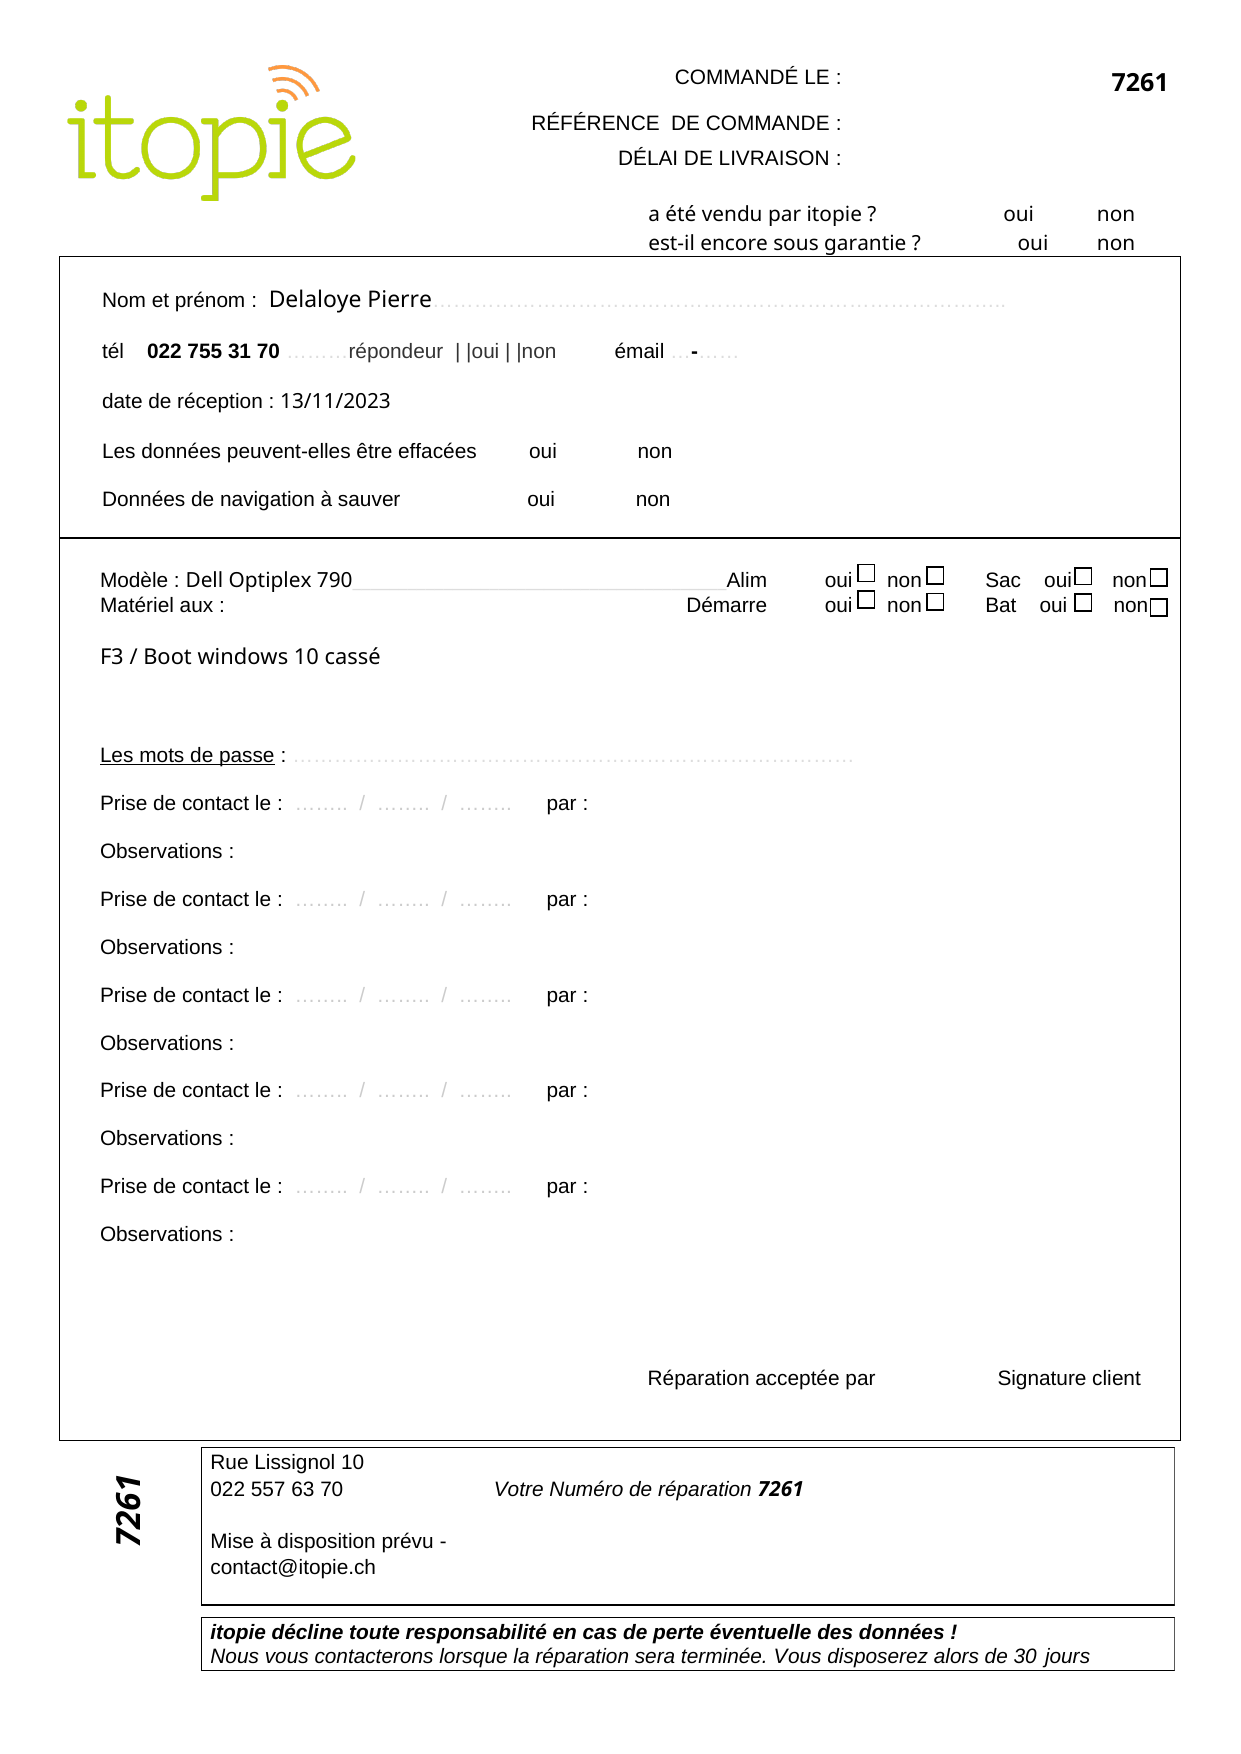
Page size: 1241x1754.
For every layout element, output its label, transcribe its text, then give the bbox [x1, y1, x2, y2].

text Modèle : Dell Optiplex 790 Alim oui non Sac oui non [879, 562, 925, 590]
table_cell itopie décline toute responsabilité en cas de perte éventuelle des données ! Nous vous contacterons lorsque la réparation sera terminée. Vous disposerez alors de 30 jours [195, 1611, 1180, 1677]
text Observations : [60, 1219, 1180, 1246]
text Observations : [60, 1123, 1180, 1150]
table_cell RÉFÉRENCE DE COMMANDE : [490, 105, 847, 140]
table_cell DÉLAI DE LIVRAISON : [490, 140, 847, 175]
text est-il encore sous garantie ? oui non [59, 228, 1181, 256]
text Nom et prénom : Delaloye Pierre……………………………………………………………………….. [60, 280, 1180, 314]
text Observations : [60, 1027, 1180, 1054]
table_header Rue Lissignol 10 022 557 63 70 Votre Numéro de réparation 7261 Mise à disposition prévu - contact@itopie.ch [195, 1441, 1180, 1611]
text Prise de contact le : …….. / …….. / …….. par : [60, 1075, 1180, 1102]
text Prise de contact le : …….. / …….. / …….. par : [60, 883, 1180, 911]
text Les données peuvent-elles être effacées oui non [60, 436, 1180, 463]
text tél 022 755 31 70 ………répondeur | |oui | |non émail …-…… [60, 335, 1180, 362]
text Observations : [60, 931, 1180, 958]
table_cell [847, 105, 1180, 140]
table_header COMMANDÉ LE : [490, 59, 847, 104]
table_header 7261 [847, 59, 1180, 104]
table_cell [847, 140, 1180, 175]
picture [67, 65, 356, 201]
text F3 / Boot windows 10 cassé [60, 638, 1180, 671]
text Modèle : Dell Optiplex 790 Alim oui non Sac oui non [948, 562, 1180, 590]
text Les mots de passe : ……………………………………………………………………… [60, 740, 1180, 767]
table_header 7261 [59, 1441, 195, 1677]
text Prise de contact le : …….. / …….. / …….. par : [60, 1171, 1180, 1198]
text Réparation acceptée par Signature client [60, 1363, 1180, 1390]
text Prise de contact le : …….. / …….. / …….. par : [60, 979, 1180, 1006]
text Observations : [60, 836, 1180, 863]
text a été vendu par itopie ? oui non [59, 199, 1181, 228]
text Modèle : Dell Optiplex 790 Alim oui non Sac oui non [60, 562, 856, 590]
text date de réception : 13/11/2023 [60, 383, 1180, 415]
text Données de navigation à sauver oui non [60, 484, 1180, 511]
text Matériel aux : Démarre oui non Bat oui non [60, 590, 1180, 617]
text Prise de contact le : …….. / …….. / …….. par : [60, 788, 1180, 815]
